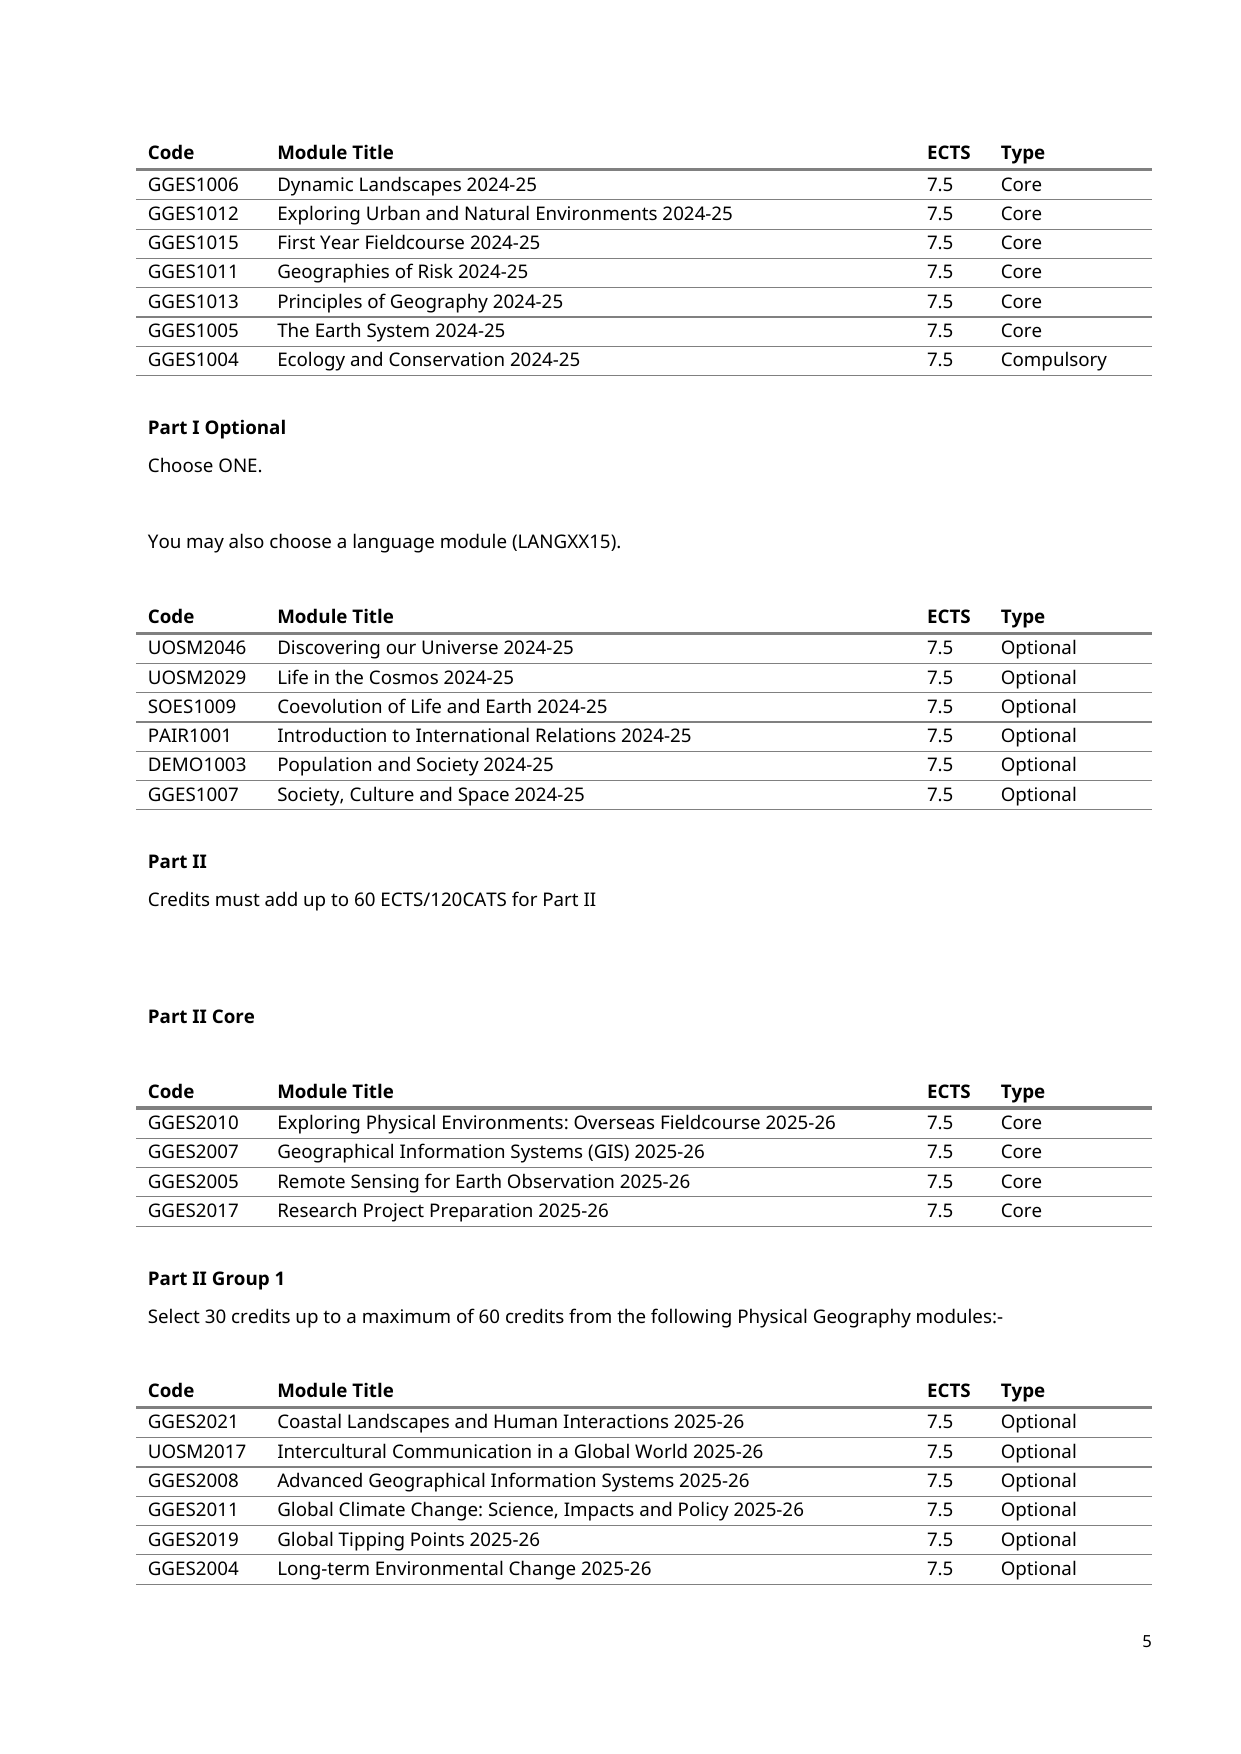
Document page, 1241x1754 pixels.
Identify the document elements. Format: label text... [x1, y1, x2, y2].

table_cell Code [136, 1378, 266, 1406]
table_cell 7.5 [916, 723, 989, 751]
table_cell Core [989, 1110, 1152, 1138]
table_cell 7.5 [916, 318, 989, 346]
table_cell GGES1013 [136, 288, 266, 316]
table_cell Optional [989, 664, 1152, 692]
table_cell Coastal Landscapes and Human Interactions 2025-26 [266, 1409, 916, 1437]
table_cell 7.5 [916, 1139, 989, 1167]
table_cell [136, 104, 1152, 140]
table_cell 7.5 [916, 288, 989, 316]
table_cell GGES1004 [136, 347, 266, 375]
table_cell Core [989, 318, 1152, 346]
table_cell 7.5 [916, 752, 989, 780]
table_cell GGES2019 [136, 1526, 266, 1554]
table_cell GGES2007 [136, 1139, 266, 1167]
table_cell Part I Optional Choose ONE. You may also choose a language module (LANGXX15). [136, 376, 1152, 603]
table_cell DEMO1003 [136, 752, 266, 780]
table_cell Type [989, 603, 1152, 632]
table_cell GGES1005 [136, 318, 266, 346]
table_cell Optional [989, 1468, 1152, 1496]
table_cell GGES2004 [136, 1555, 266, 1583]
table_cell Dynamic Landscapes 2024-25 [266, 171, 916, 199]
table_cell GGES2017 [136, 1197, 266, 1226]
table_cell Intercultural Communication in a Global World 2025-26 [266, 1438, 916, 1466]
table_cell GGES1007 [136, 781, 266, 809]
table_cell Part II Core [136, 965, 1152, 1078]
table_cell Optional [989, 1497, 1152, 1525]
table_cell 7.5 [916, 781, 989, 809]
table_cell The Earth System 2024-25 [266, 318, 916, 346]
table_cell PAIR1001 [136, 723, 266, 751]
table_cell GGES1011 [136, 259, 266, 287]
table_cell Core [989, 230, 1152, 258]
table_cell Global Climate Change: Science, Impacts and Policy 2025-26 [266, 1497, 916, 1525]
table_cell Type [989, 1078, 1152, 1106]
table_cell ECTS [916, 603, 989, 632]
table_cell Type [989, 1378, 1152, 1406]
table_cell Optional [989, 635, 1152, 663]
table_cell Ecology and Conservation 2024-25 [266, 347, 916, 375]
table_cell 7.5 [916, 1197, 989, 1226]
table_cell Advanced Geographical Information Systems 2025-26 [266, 1468, 916, 1496]
table_cell Core [989, 171, 1152, 199]
table_cell GGES2011 [136, 1497, 266, 1525]
table_cell Research Project Preparation 2025-26 [266, 1197, 916, 1226]
table_cell GGES1012 [136, 200, 266, 228]
table_cell Module Title [266, 603, 916, 632]
table_cell 7.5 [916, 635, 989, 663]
table_cell Optional [989, 1555, 1152, 1583]
table_cell GGES2010 [136, 1110, 266, 1138]
table_cell Part II Group 1 Select 30 credits up to a maximum of 60 credits from the following Physical Geography modules:- [136, 1227, 1152, 1377]
table_cell First Year Fieldcourse 2024-25 [266, 230, 916, 258]
table_cell Optional [989, 693, 1152, 721]
table_header ECTS [916, 140, 989, 168]
table_cell Core [989, 288, 1152, 316]
table_header Module Title [266, 140, 916, 168]
table_cell Introduction to International Relations 2024-25 [266, 723, 916, 751]
table_cell 7.5 [916, 1110, 989, 1138]
table_cell UOSM2029 [136, 664, 266, 692]
table_cell 7.5 [916, 1526, 989, 1554]
table_cell 7.5 [916, 1409, 989, 1437]
table_cell Remote Sensing for Earth Observation 2025-26 [266, 1168, 916, 1196]
table_cell Part II Credits must add up to 60 ECTS/120CATS for Part II [136, 810, 1152, 965]
table_header Code [136, 140, 266, 168]
table_cell Coevolution of Life and Earth 2024-25 [266, 693, 916, 721]
table_cell SOES1009 [136, 693, 266, 721]
table_cell Compulsory [989, 347, 1152, 375]
table_cell GGES1006 [136, 171, 266, 199]
table_cell 7.5 [916, 1438, 989, 1466]
table_cell GGES2005 [136, 1168, 266, 1196]
table_cell Society, Culture and Space 2024-25 [266, 781, 916, 809]
table_cell Optional [989, 1409, 1152, 1437]
table_cell Core [989, 259, 1152, 287]
table_cell Principles of Geography 2024-25 [266, 288, 916, 316]
table_cell Global Tipping Points 2025-26 [266, 1526, 916, 1554]
table_cell 7.5 [916, 259, 989, 287]
table_cell 7.5 [916, 664, 989, 692]
table_cell 7.5 [916, 1168, 989, 1196]
table_cell 7.5 [916, 230, 989, 258]
table_cell 7.5 [916, 1468, 989, 1496]
table_cell 7.5 [916, 171, 989, 199]
table_cell Module Title [266, 1378, 916, 1406]
table_cell Optional [989, 723, 1152, 751]
table_cell Exploring Urban and Natural Environments 2024-25 [266, 200, 916, 228]
table_cell Geographical Information Systems (GIS) 2025-26 [266, 1139, 916, 1167]
table_header Type [989, 140, 1152, 168]
table_cell Optional [989, 752, 1152, 780]
table_cell UOSM2017 [136, 1438, 266, 1466]
table_cell 7.5 [916, 693, 989, 721]
table_cell Code [136, 603, 266, 632]
table_cell ECTS [916, 1378, 989, 1406]
table_cell Optional [989, 1438, 1152, 1466]
table_cell Exploring Physical Environments: Overseas Fieldcourse 2025-26 [266, 1110, 916, 1138]
table_cell ECTS [916, 1078, 989, 1106]
table_cell Core [989, 200, 1152, 228]
table_cell Module Title [266, 1078, 916, 1106]
table_cell Life in the Cosmos 2024-25 [266, 664, 916, 692]
table_cell [136, 1585, 1152, 1621]
table_cell Core [989, 1139, 1152, 1167]
table_cell UOSM2046 [136, 635, 266, 663]
table_cell Code [136, 1078, 266, 1106]
table_cell Geographies of Risk 2024-25 [266, 259, 916, 287]
table_cell Long-term Environmental Change 2025-26 [266, 1555, 916, 1583]
table_cell 7.5 [916, 347, 989, 375]
table_cell Core [989, 1168, 1152, 1196]
table_cell 7.5 [916, 200, 989, 228]
table_cell GGES2008 [136, 1468, 266, 1496]
table_cell 7.5 [916, 1497, 989, 1525]
table_cell 7.5 [916, 1555, 989, 1583]
table_cell Optional [989, 781, 1152, 809]
table_cell GGES1015 [136, 230, 266, 258]
table_cell Population and Society 2024-25 [266, 752, 916, 780]
table_cell GGES2021 [136, 1409, 266, 1437]
table_cell Core [989, 1197, 1152, 1226]
table_cell Optional [989, 1526, 1152, 1554]
table_cell Discovering our Universe 2024-25 [266, 635, 916, 663]
